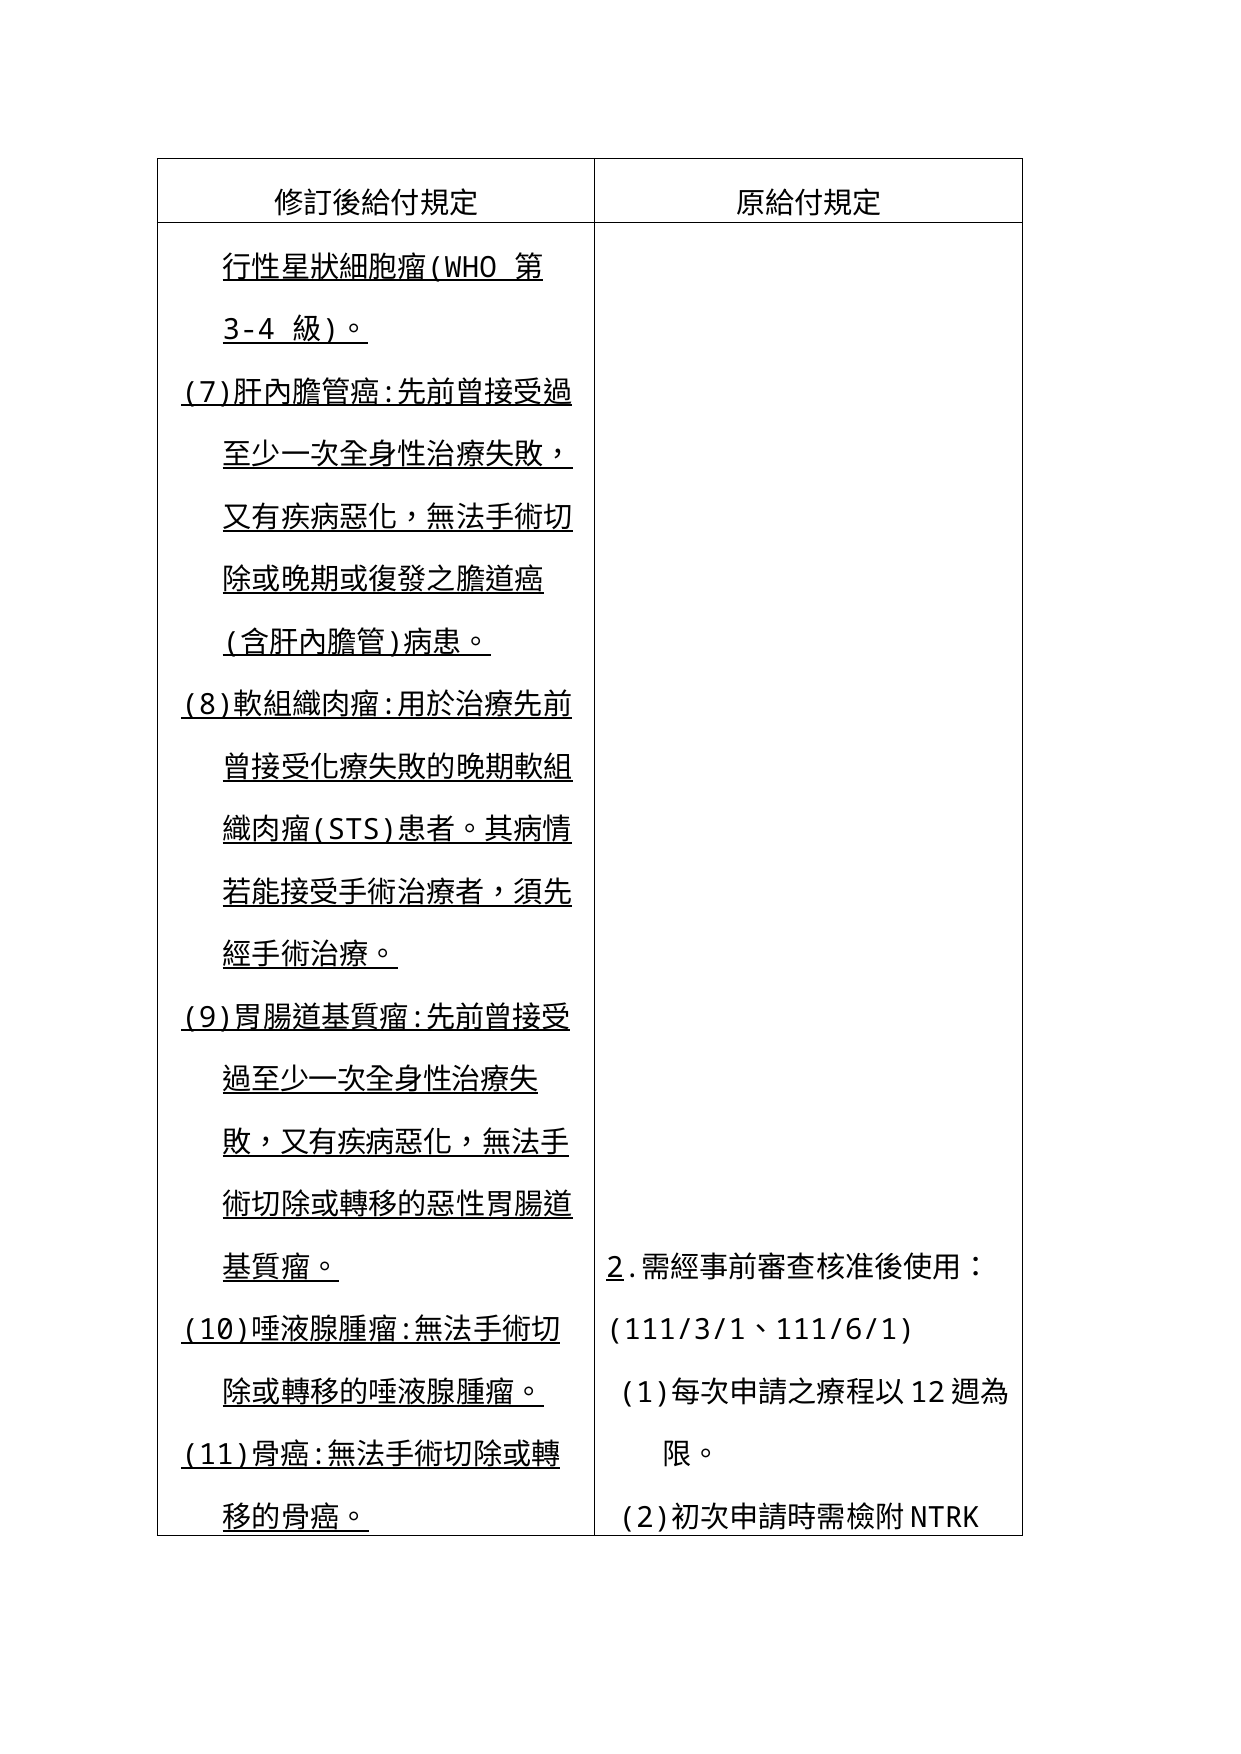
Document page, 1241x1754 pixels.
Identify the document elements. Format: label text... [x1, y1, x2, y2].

table_header 原給付規定 [595, 159, 1022, 222]
table_cell 行性星狀細胞瘤(WHO 第3-4 級)。 (7)肝內膽管癌:先前曾接受過至少一次全身性治療失敗，又有疾病惡化，無法手術切除或晚期或復發之膽道癌(含肝內膽管)病患。 (8)軟組織肉瘤:用於治療先前曾接受化療失敗的晚期軟組織肉瘤(STS)患者。其病情若能接受手術治療者，須先經手術治療。 (9)胃腸道基質瘤:先前曾接受過至少一次全身性治療失敗，又有疾病惡化，無法手術切除或轉移的惡性胃腸道基質瘤。 (10)唾液腺腫瘤:無法手術切除或轉移的唾液腺腫瘤。 (11)骨癌:無法手術切除或轉移的骨癌。 [158, 223, 594, 1535]
table_header 修訂後給付規定 [158, 159, 594, 222]
table_cell 2.需經事前審查核准後使用：(111/3/1、111/6/1) (1)每次申請之療程以12週為限。 (2)初次申請時需檢附NTRK [595, 223, 1022, 1535]
